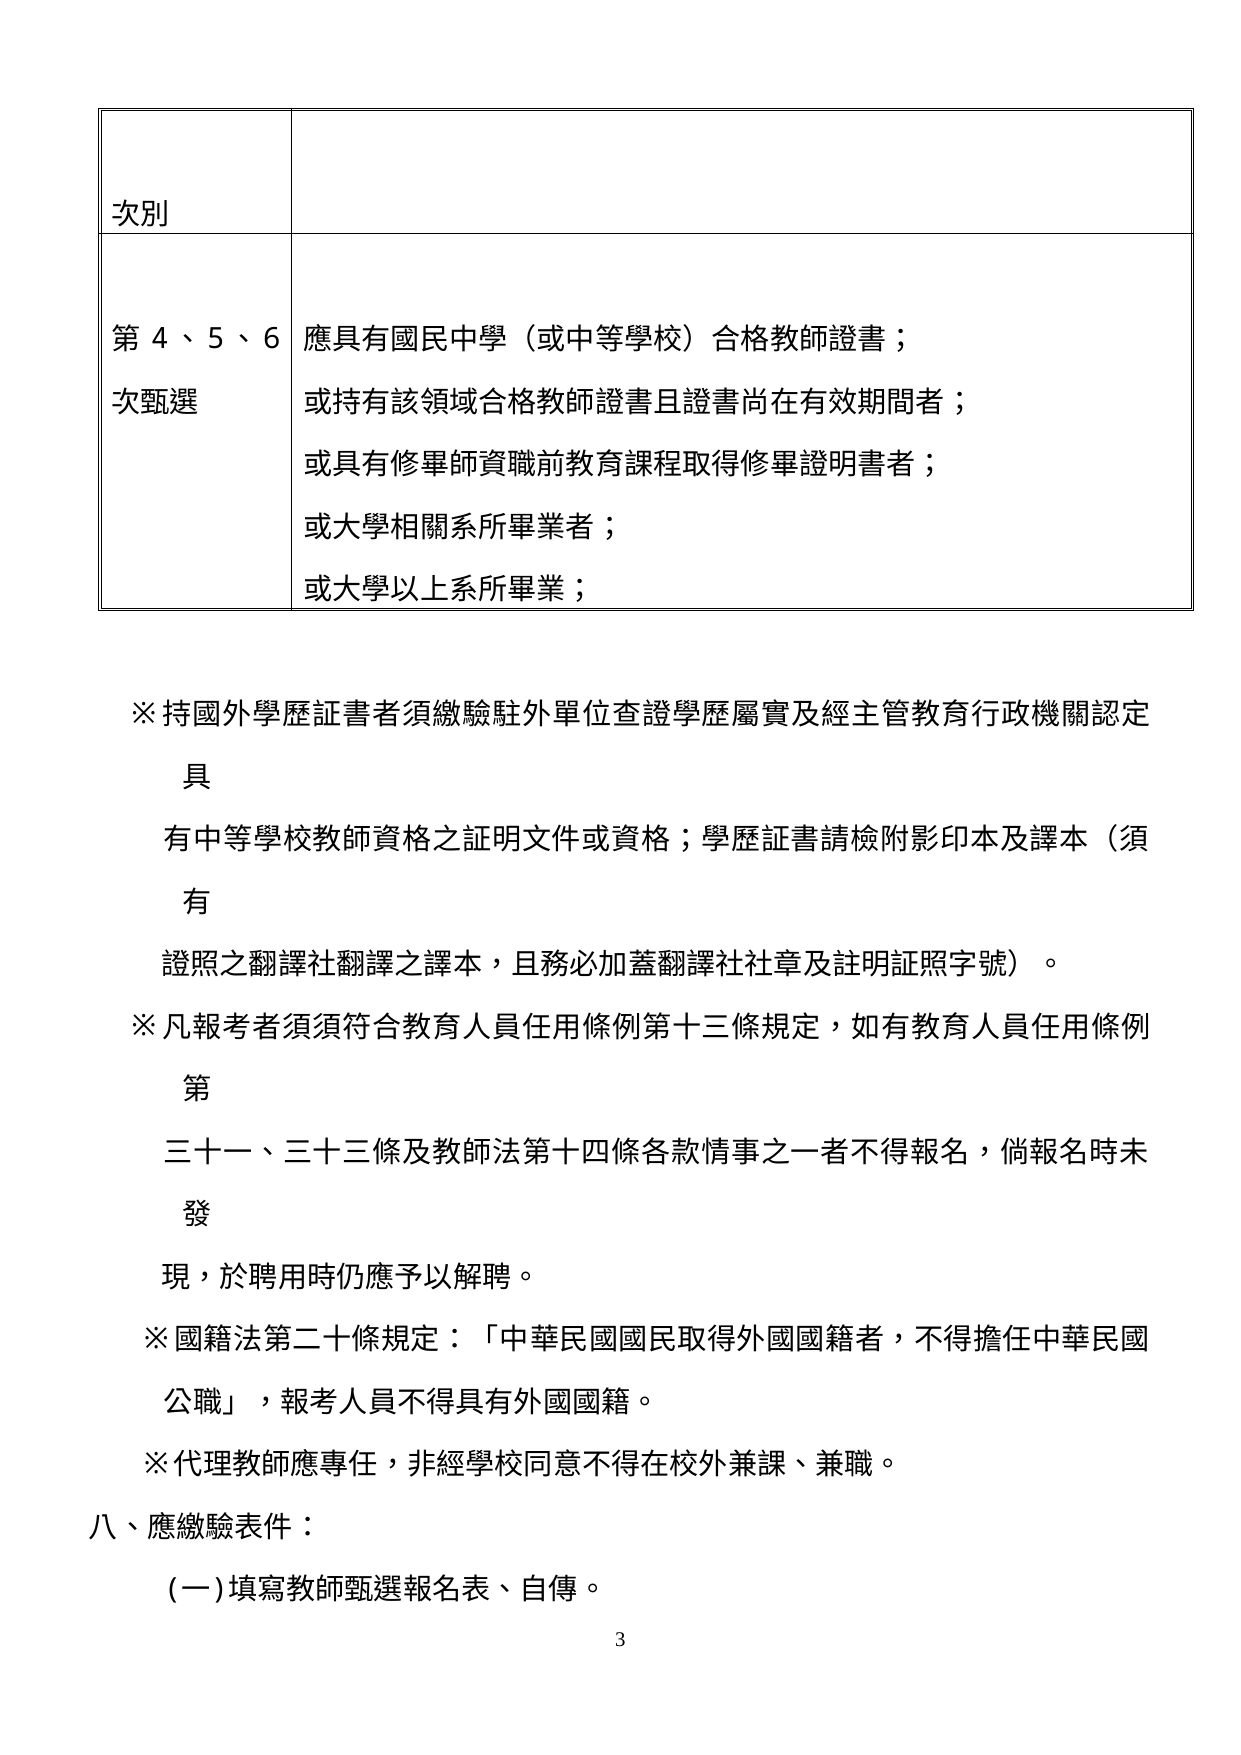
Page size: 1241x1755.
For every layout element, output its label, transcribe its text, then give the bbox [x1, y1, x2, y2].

text 證照之翻譯社翻譯之譯本，且務必加蓋翻譯社社章及註明証照字號）。 [126, 920, 1152, 983]
text 八、應繳驗表件： [89, 1483, 1152, 1545]
text ※凡報考者須須符合教育人員任用條例第十三條規定，如有教育人員任用條例第 [126, 983, 1152, 1108]
text 三十一、三十三條及教師法第十四條各款情事之一者不得報名，倘報名時未發 [126, 1108, 1152, 1233]
table_cell 第4、5、6次甄選 [102, 234, 291, 608]
text 現，於聘用時仍應予以解聘。 [126, 1233, 1152, 1295]
text ※持國外學歷証書者須繳驗駐外單位查證學歷屬實及經主管教育行政機關認定具 [126, 670, 1152, 795]
text 有中等學校教師資格之証明文件或資格；學歷証書請檢附影印本及譯本（須有 [126, 795, 1152, 920]
table_header 次別 [102, 111, 291, 233]
table_cell 應具有國民中學（或中等學校）合格教師證書； 或持有該領域合格教師證書且證書尚在有效期間者； 或具有修畢師資職前教育課程取得修畢證明書者； 或大學相關系所畢業者； 或大學以上系所畢業； [292, 234, 1191, 608]
text ※代理教師應專任，非經學校同意不得在校外兼課、兼職。 [139, 1420, 1152, 1483]
text (一)填寫教師甄選報名表、自傳。 [164, 1545, 1152, 1608]
text ※國籍法第二十條規定：「中華民國國民取得外國國籍者，不得擔任中華民國公職」，報考人員不得具有外國國籍。 [139, 1295, 1152, 1420]
table_header [292, 111, 1191, 233]
